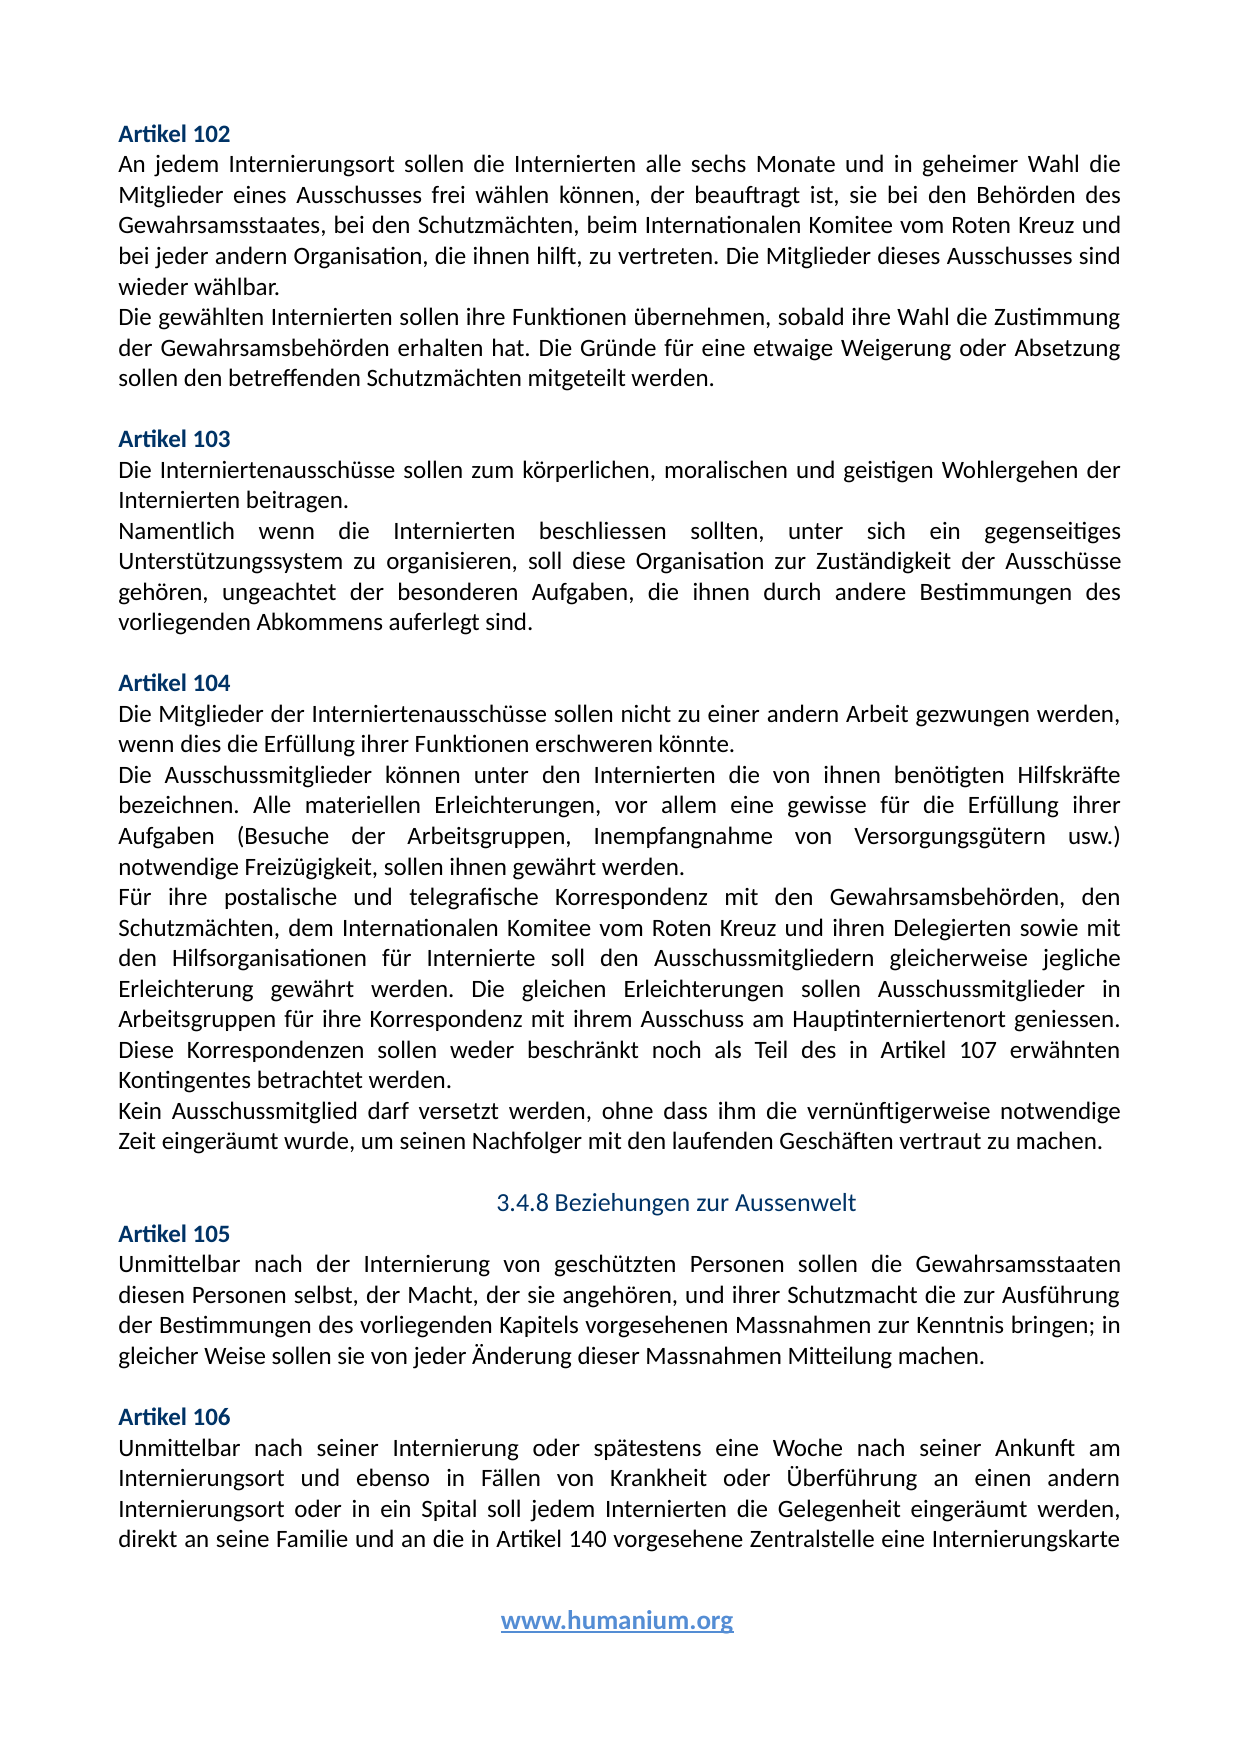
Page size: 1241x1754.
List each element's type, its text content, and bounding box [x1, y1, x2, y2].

text Namentlich wenn die Internierten beschliessen sollten, unter sich ein gegenseitiges Unterstützungssystem zu organisieren, soll diese Organisation zur Zuständigkeit der Ausschüsse gehören, ungeachtet der besonderen Aufgaben, die ihnen durch andere Bestimmungen des vorliegenden Abkommens auferlegt sind. [118, 515, 1122, 637]
text Unmittelbar nach der Internierung von geschützten Personen sollen die Gewahrsamsstaaten diesen Personen selbst, der Macht, der sie angehören, und ihrer Schutzmacht die zur Ausführung der Bestimmungen des vorliegenden Kapitels vorgesehenen Massnahmen zur Kenntnis bringen; in gleicher Weise sollen sie von jeder Änderung dieser Massnahmen Mitteilung machen. [118, 1249, 1122, 1371]
text Die Interniertenausschüsse sollen zum körperlichen, moralischen und geistigen Wohlergehen der Internierten beitragen. [118, 454, 1122, 515]
text Artikel 102 [118, 118, 1122, 149]
text Die Ausschussmitglieder können unter den Internierten die von ihnen benötigten Hilfskräfte bezeichnen. Alle materiellen Erleichterungen, vor allem eine gewisse für die Erfüllung ihrer Aufgaben (Besuche der Arbeitsgruppen, Inempfangnahme von Versorgungsgütern usw.) notwendige Freizügigkeit, sollen ihnen gewährt werden. [118, 759, 1122, 881]
text Artikel 106 [118, 1401, 1122, 1432]
text Artikel 103 [118, 423, 1122, 454]
text Artikel 104 [118, 667, 1122, 698]
text Die gewählten Internierten sollen ihre Funktionen übernehmen, sobald ihre Wahl die Zustimmung der Gewahrsamsbehörden erhalten hat. Die Gründe für eine etwaige Weigerung oder Absetzung sollen den betreffenden Schutzmächten mitgeteilt werden. [118, 301, 1122, 393]
text Die Mitglieder der Interniertenausschüsse sollen nicht zu einer andern Arbeit gezwungen werden, wenn dies die Erfüllung ihrer Funktionen erschweren könnte. [118, 698, 1122, 759]
text An jedem Internierungsort sollen die Internierten alle sechs Monate und in geheimer Wahl die Mitglieder eines Ausschusses frei wählen können, der beauftragt ist, sie bei den Behörden des Gewahrsamsstaates, bei den Schutzmächten, beim Internationalen Komitee vom Roten Kreuz und bei jeder andern Organisation, die ihnen hilft, zu vertreten. Die Mitglieder dieses Ausschusses sind wieder wählbar. [118, 149, 1122, 301]
text Artikel 105 [118, 1218, 1122, 1249]
text Unmittelbar nach seiner Internierung oder spätestens eine Woche nach seiner Ankunft am Internierungsort und ebenso in Fällen von Krankheit oder Überführung an einen andern Internierungsort oder in ein Spital soll jedem Internierten die Gelegenheit eingeräumt werden, direkt an seine Familie und an die in Artikel 140 vorgesehene Zentralstelle eine Internierungskarte [118, 1432, 1122, 1554]
text Für ihre postalische und telegrafische Korrespondenz mit den Gewahrsamsbehörden, den Schutzmächten, dem Internationalen Komitee vom Roten Kreuz und ihren Delegierten sowie mit den Hilfsorganisationen für Internierte soll den Ausschussmitgliedern gleicherweise jegliche Erleichterung gewährt werden. Die gleichen Erleichterungen sollen Ausschussmitglieder in Arbeitsgruppen für ihre Korrespondenz mit ihrem Ausschuss am Hauptinterniertenort geniessen. Diese Korrespondenzen sollen weder beschränkt noch als Teil des in Artikel 107 erwähnten Kontingentes betrachtet werden. [118, 881, 1122, 1095]
list 3.4.8 Beziehungen zur Aussenwelt [193, 1156, 1122, 1218]
text Kein Ausschussmitglied darf versetzt werden, ohne dass ihm die vernünftigerweise notwendige Zeit eingeräumt wurde, um seinen Nachfolger mit den laufenden Geschäften vertraut zu machen. [118, 1095, 1122, 1156]
